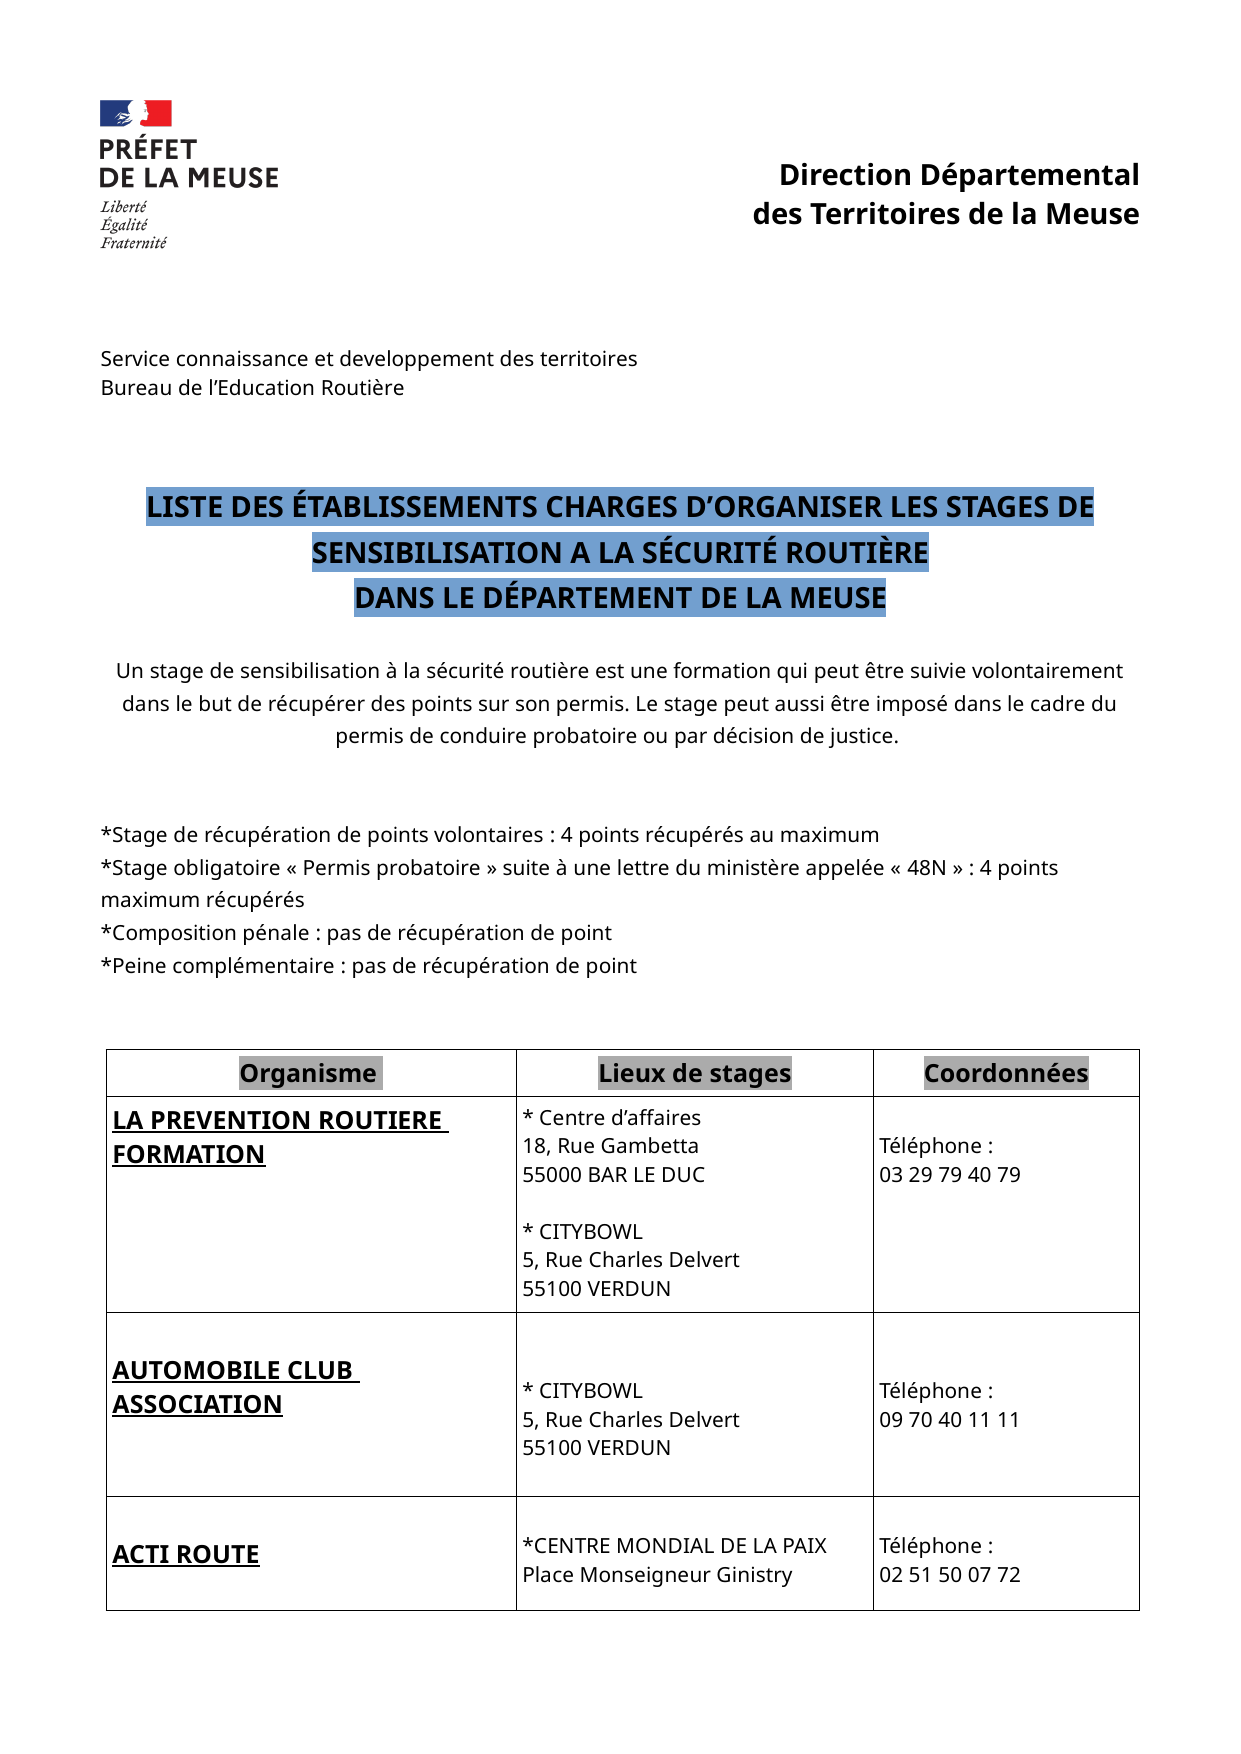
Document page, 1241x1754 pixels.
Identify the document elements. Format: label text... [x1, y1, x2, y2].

text *Stage de récupération de points volontaires : 4 points récupérés au maximum [100, 820, 1140, 848]
text *Stage obligatoire « Permis probatoire » suite à une lettre du ministère appelée « 48N » : 4 points maximum récupérés [100, 852, 1140, 914]
text Bureau de l’Education Routière [100, 373, 1140, 401]
table_header Organisme [107, 1050, 516, 1096]
table_cell * CITYBOWL 5, Rue Charles Delvert 55100 VERDUN [517, 1313, 873, 1496]
table_cell LA PREVENTION ROUTIERE FORMATION [107, 1097, 516, 1312]
table_cell *CENTRE MONDIAL DE LA PAIX Place Monseigneur Ginistry [517, 1497, 873, 1610]
table_cell AUTOMOBILE CLUB ASSOCIATION [107, 1313, 516, 1496]
text Un stage de sensibilisation à la sécurité routière est une formation qui peut être suivie volontairement dans le but de récupérer des points sur son permis. Le stage peut aussi être imposé dans le cadre du permis de conduire probatoire ou par décision de justice. [100, 656, 1140, 750]
table_header Coordonnées [874, 1050, 1139, 1096]
table_header Lieux de stages [517, 1050, 873, 1096]
text Service connaissance et developpement des territoires [100, 344, 1140, 373]
table_cell Téléphone : 09 70 40 11 11 [874, 1313, 1139, 1496]
text DANS LE DÉPARTEMENT DE LA MEUSE [100, 577, 1140, 617]
table_cell * Centre d’affaires 18, Rue Gambetta 55000 BAR LE DUC * CITYBOWL 5, Rue Charles Delvert 55100 VERDUN [517, 1097, 873, 1312]
text *Peine complémentaire : pas de récupération de point [100, 951, 1140, 979]
text LISTE DES ÉTABLISSEMENTS CHARGES D’ORGANISER LES STAGES DE SENSIBILISATION A LA SÉCURITÉ ROUTIÈRE [100, 487, 1140, 572]
table_cell Téléphone : 02 51 50 07 72 [874, 1497, 1139, 1610]
table_cell ACTI ROUTE [107, 1497, 516, 1610]
table_cell Téléphone : 03 29 79 40 79 [874, 1097, 1139, 1312]
text *Composition pénale : pas de récupération de point [100, 918, 1140, 947]
